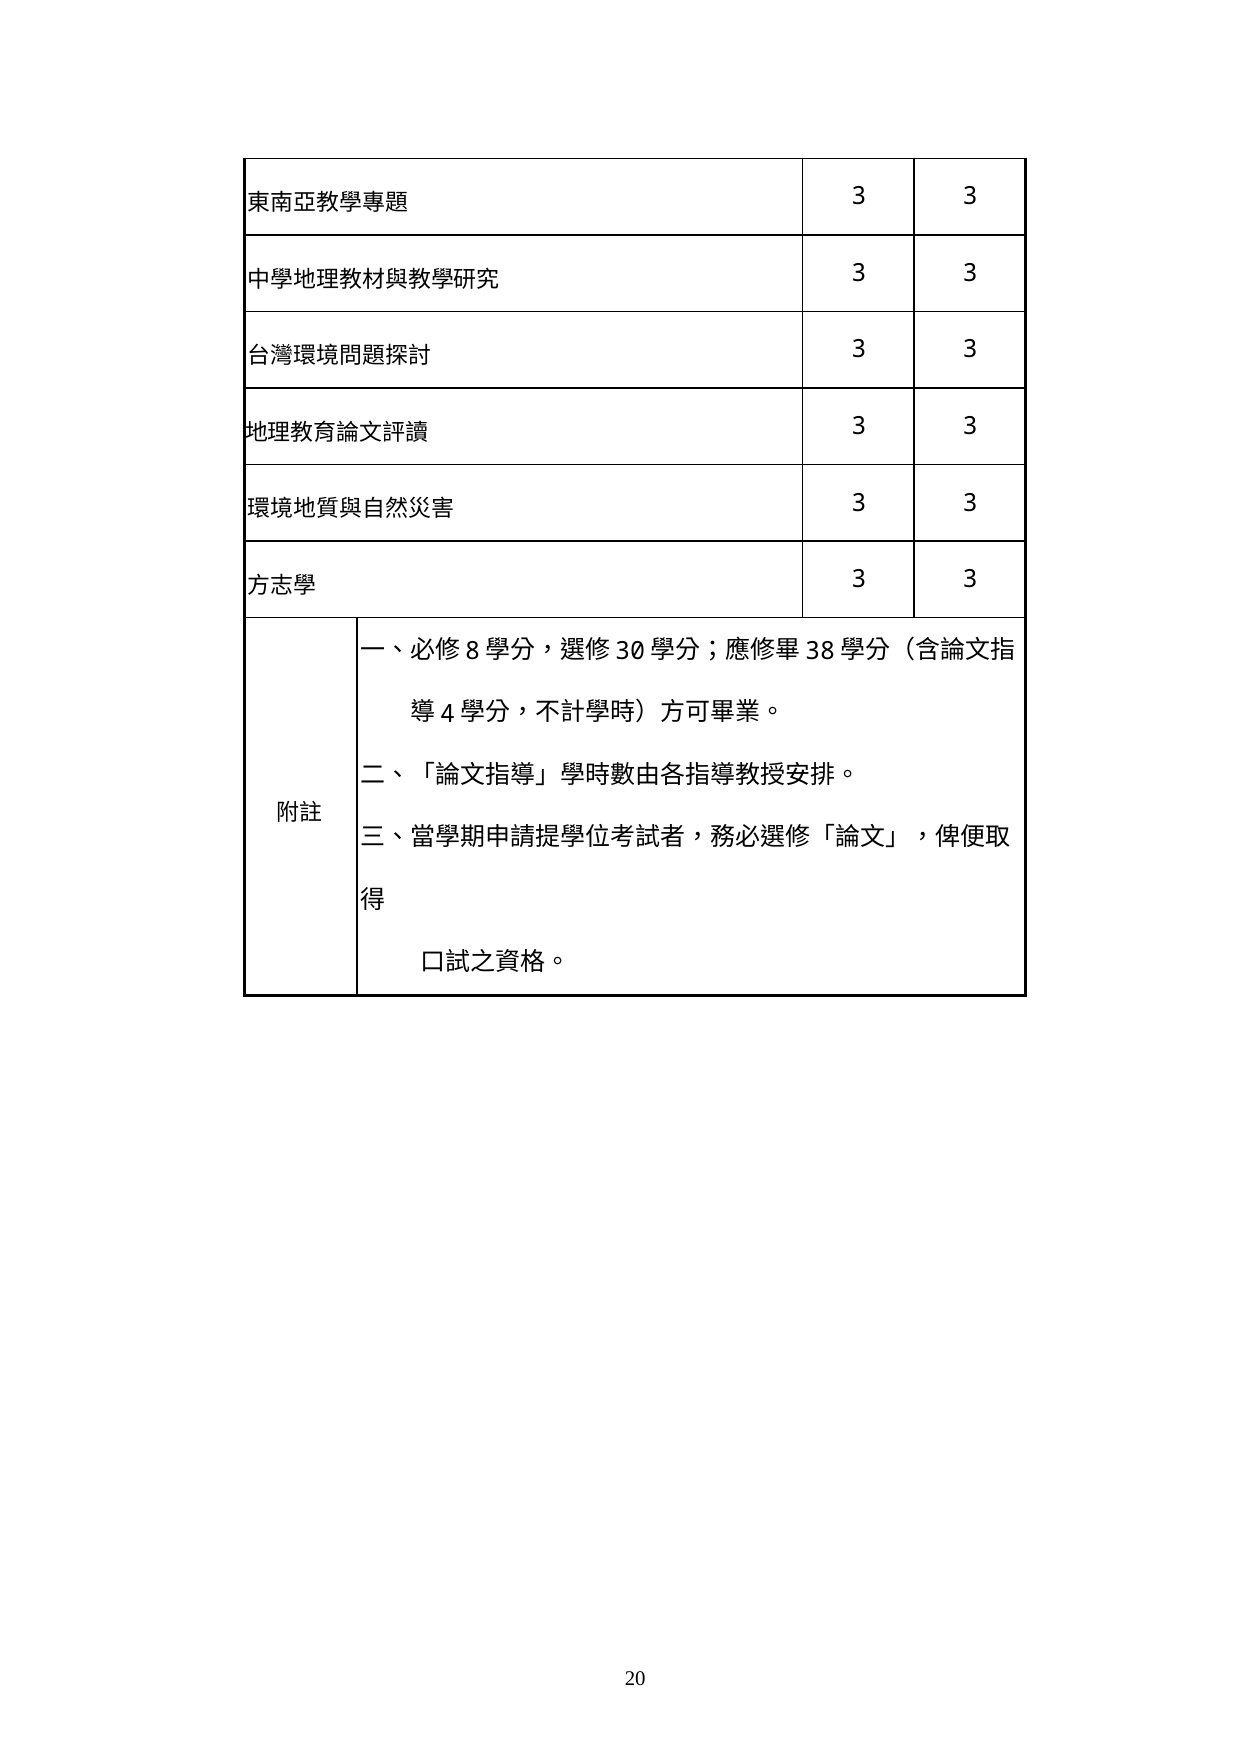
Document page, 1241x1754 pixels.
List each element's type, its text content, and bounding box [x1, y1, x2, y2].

table_cell 3 [915, 542, 1024, 617]
table_cell 3 [803, 389, 913, 464]
table_cell 台灣環境問題探討 [246, 312, 802, 387]
table_cell 3 [915, 312, 1024, 387]
table_cell 3 [915, 389, 1024, 464]
table_cell 一、必修8學分，選修30學分；應修畢38學分（含論文指導4學分，不計學時）方可畢業。 二、「論文指導」學時數由各指導教授安排。 三、當學期申請提學位考試者，務必選修「論文」，俾便取得 口試之資格。 [358, 618, 1024, 993]
table_cell 3 [803, 159, 913, 234]
table_cell 3 [803, 236, 913, 311]
table_cell 中學地理教材與教學研究 [246, 236, 802, 311]
table_cell 3 [915, 236, 1024, 311]
table_cell 東南亞教學專題 [246, 159, 802, 234]
table_cell 地理教育論文評讀 [246, 389, 802, 464]
table_cell 3 [803, 465, 913, 540]
table_cell 3 [915, 465, 1024, 540]
table_cell 附註 [246, 618, 356, 993]
table_cell 3 [915, 159, 1024, 234]
table_cell 環境地質與自然災害 [246, 465, 802, 540]
table_cell 3 [803, 312, 913, 387]
table_cell 3 [803, 542, 913, 617]
table_cell 方志學 [246, 542, 802, 617]
